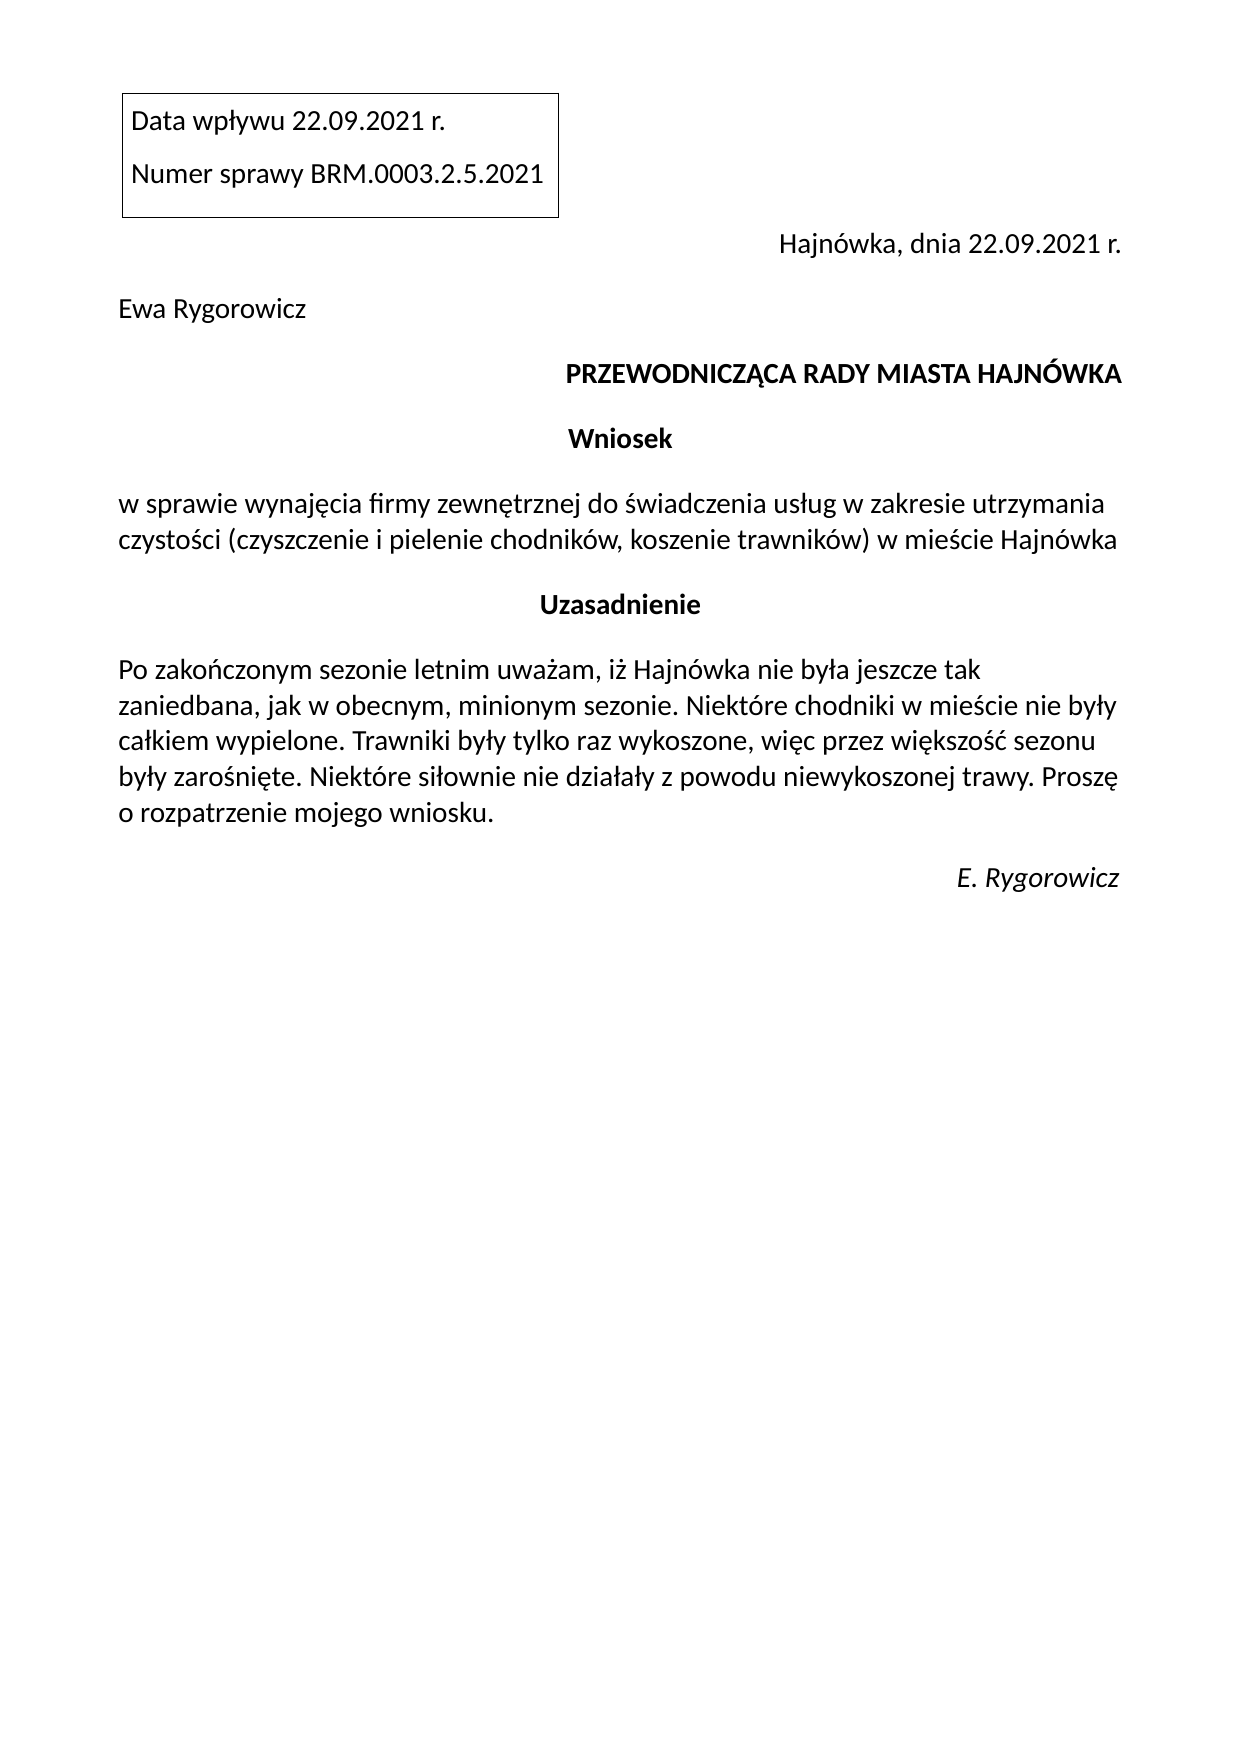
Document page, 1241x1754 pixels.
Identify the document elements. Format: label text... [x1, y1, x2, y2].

text Ewa Rygorowicz [118, 290, 1122, 326]
text PRZEWODNICZĄCA RADY MIASTA HAJNÓWKA [118, 355, 1122, 391]
text Data wpływu 22.09.2021 r. [131, 102, 549, 137]
text Hajnówka, dnia 22.09.2021 r. [118, 225, 1122, 261]
text E. Rygorowicz [118, 859, 1122, 894]
text Numer sprawy BRM.0003.2.5.2021 [131, 155, 549, 191]
text Uzasadnienie [118, 586, 1122, 622]
text w sprawie wynajęcia firmy zewnętrznej do świadczenia usług w zakresie utrzymania czystości (czyszczenie i pielenie chodników, koszenie trawników) w mieście Hajnówka [118, 485, 1122, 557]
text Po zakończonym sezonie letnim uważam, iż Hajnówka nie była jeszcze tak zaniedbana, jak w obecnym, minionym sezonie. Niektóre chodniki w mieście nie były całkiem wypielone. Trawniki były tylko raz wykoszone, więc przez większość sezonu były zarośnięte. Niektóre siłownie nie działały z powodu niewykoszonej trawy. Proszę o rozpatrzenie mojego wniosku. [118, 651, 1122, 829]
text Wniosek [118, 420, 1122, 456]
